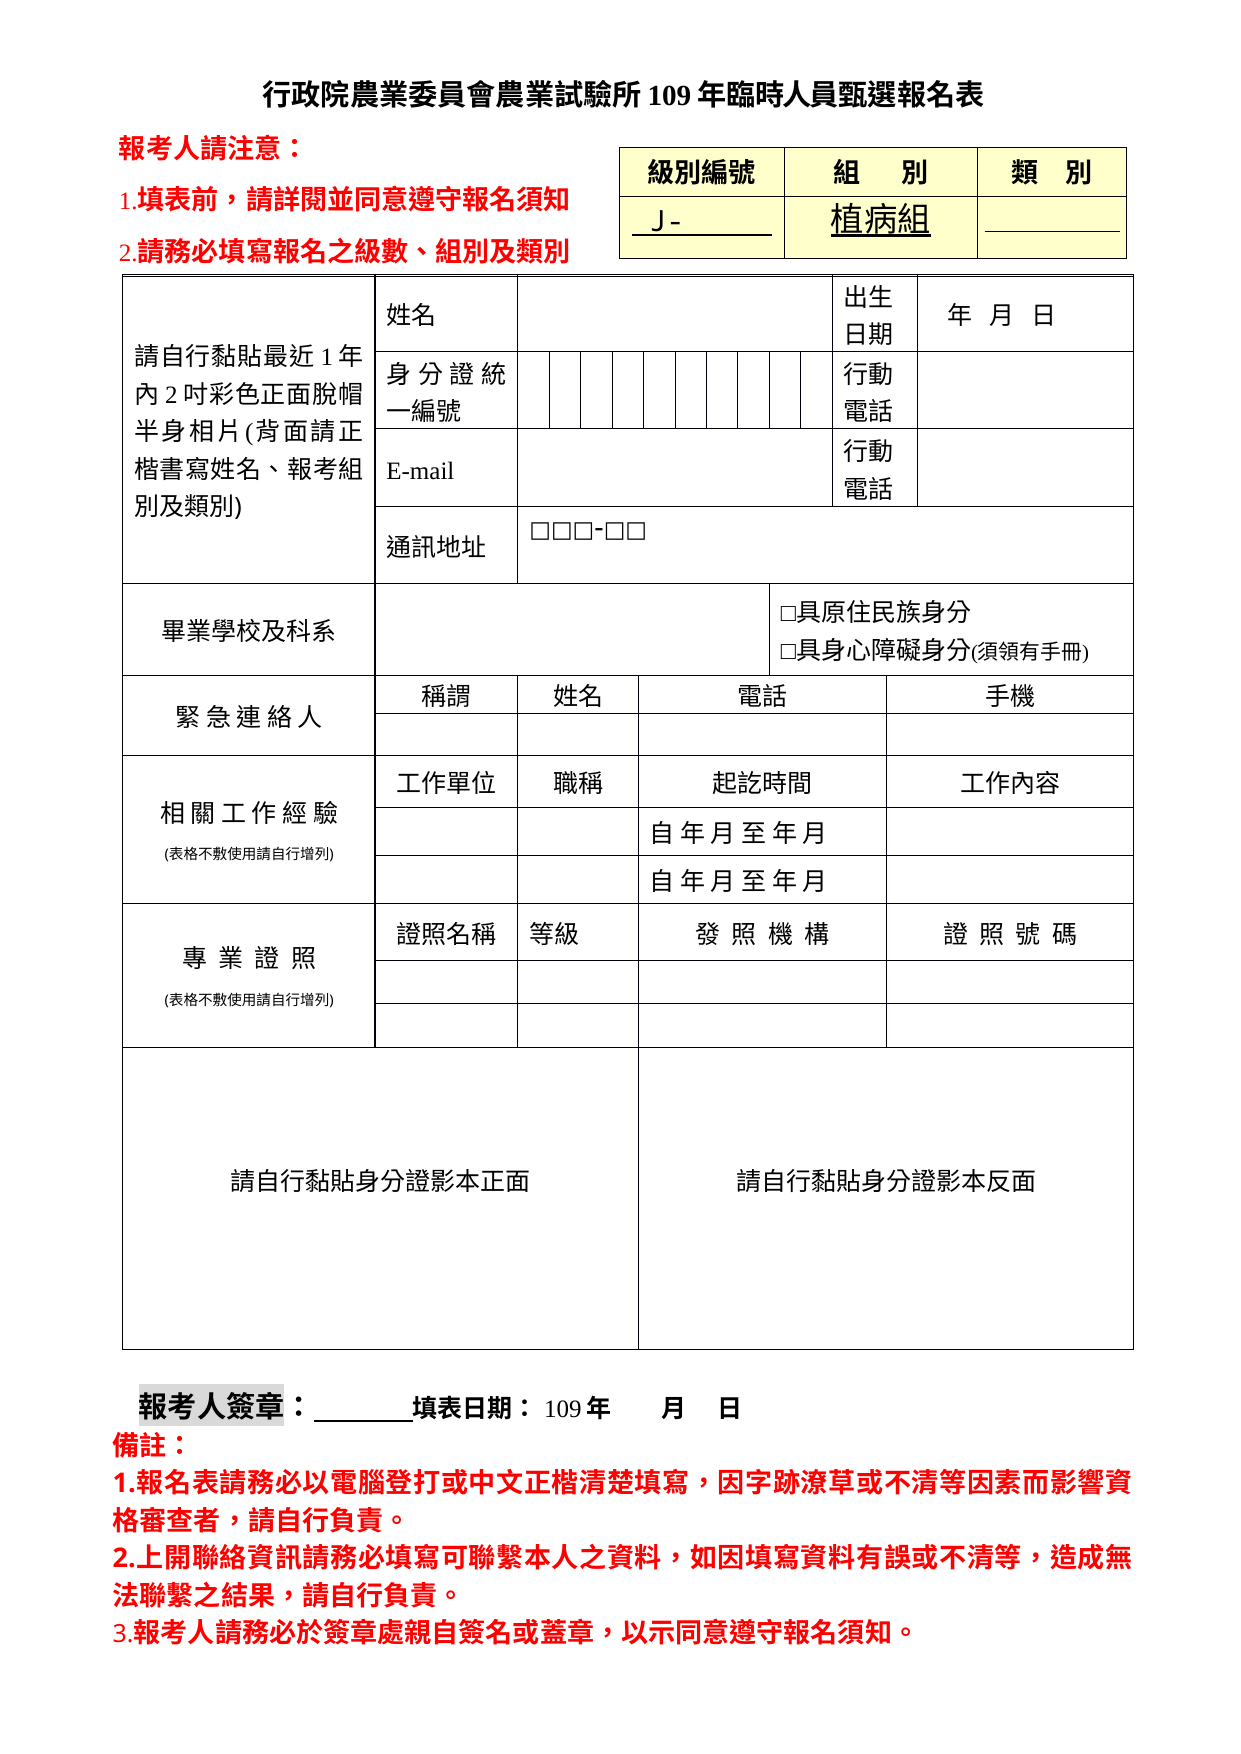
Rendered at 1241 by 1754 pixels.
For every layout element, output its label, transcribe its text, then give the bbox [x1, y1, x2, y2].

table_cell 發 照 機 構 [639, 904, 886, 960]
table_header 請自行黏貼最近1年內2吋彩色正面脫帽半身相片(背面請正楷書寫姓名、報考組別及類別) [123, 277, 374, 583]
table_cell 請自行黏貼身分證影本正面 [123, 1048, 638, 1349]
table_cell [918, 352, 1133, 428]
table_cell 證照名稱 [376, 904, 517, 960]
table_cell 畢業學校及科系 [123, 584, 374, 675]
table_cell 行動電話 [833, 352, 917, 428]
table_cell [644, 352, 675, 428]
table_cell [738, 352, 769, 428]
text 1.填表前，請詳閱並同意遵守報名須知 [119, 178, 592, 218]
table_cell 手機 [887, 676, 1133, 713]
table_cell [518, 714, 638, 755]
table_cell 姓名 [518, 676, 638, 713]
table_cell [887, 856, 1133, 903]
table_cell E-mail [376, 429, 517, 506]
table_cell [978, 197, 1126, 257]
table_cell [376, 1004, 517, 1047]
table_cell [801, 352, 832, 428]
table_cell 電話 [639, 676, 886, 713]
table_cell [887, 961, 1133, 1003]
table_cell 專 業 證 照 (表格不敷使用請自行增列) [123, 904, 374, 1047]
table_header 年 月 日 [918, 277, 1133, 351]
table_cell [613, 352, 643, 428]
table_header 出生日期 [833, 277, 917, 351]
text 2.上開聯絡資訊請務必填寫可聯繫本人之資料，如因填寫資料有誤或不清等，造成無法聯繫之結果，請自行負責。 [112, 1537, 1134, 1612]
table_cell 工作單位 [376, 756, 517, 807]
table_header 組 別 [785, 148, 977, 196]
table_cell 請自行黏貼身分證影本反面 [639, 1048, 1133, 1349]
text 2.請務必填寫報名之級數、組別及類別 [119, 230, 592, 269]
table_cell [376, 808, 517, 855]
table_header 姓名 [376, 277, 517, 351]
table_cell 行動電話 [833, 429, 917, 506]
table_cell [518, 1004, 638, 1047]
table_cell [518, 352, 549, 428]
table_cell 工作內容 [887, 756, 1133, 807]
table_cell J- [620, 197, 784, 257]
list 行政院農業委員會農業試驗所109年臨時人員甄選報名表 [113, 75, 1134, 112]
table_cell [376, 714, 517, 755]
table_cell [639, 1004, 886, 1047]
text 1.報名表請務必以電腦登打或中文正楷清楚填寫，因字跡潦草或不清等因素而影響資格審查者，請自行負責。 [112, 1462, 1134, 1537]
table_cell 自 年 月 至 年 月 [639, 856, 886, 903]
table_cell 起訖時間 [639, 756, 886, 807]
table_cell [518, 429, 832, 506]
table_cell [639, 961, 886, 1003]
table_cell [518, 961, 638, 1003]
table_cell 自 年 月 至 年 月 [639, 808, 886, 855]
table_cell [887, 714, 1133, 755]
table_cell □□□-□□ [518, 507, 1133, 583]
table_cell [518, 808, 638, 855]
table_cell [770, 352, 800, 428]
table_header 類 別 [978, 148, 1126, 196]
table_cell 緊 急 連 絡 人 [123, 676, 374, 755]
table_cell [581, 352, 612, 428]
table_cell [376, 856, 517, 903]
table_cell [918, 429, 1133, 506]
table_cell 身分證統一編號 [376, 352, 517, 428]
table_cell 稱謂 [376, 676, 517, 713]
table_cell 通訊地址 [376, 507, 517, 583]
table_cell [550, 352, 580, 428]
table_cell [639, 714, 886, 755]
table_cell 相 關 工 作 經 驗 (表格不敷使用請自行增列) [123, 756, 374, 903]
table_cell [376, 584, 769, 675]
text 備註： [112, 1425, 1134, 1462]
table_cell [707, 352, 737, 428]
table_cell [676, 352, 706, 428]
text 3.報考人請務必於簽章處親自簽名或蓋章，以示同意遵守報名須知。 [112, 1612, 1134, 1650]
table_cell [518, 856, 638, 903]
table_header [518, 277, 832, 351]
table_cell 等級 [518, 904, 638, 960]
text 報考人請注意： [119, 127, 592, 166]
table_header 級別編號 [620, 148, 784, 196]
table_cell □具原住民族身分 □具身心障礙身分(須領有手冊) [770, 584, 1133, 675]
table_cell 證 照 號 碼 [887, 904, 1133, 960]
table_cell [376, 961, 517, 1003]
table_cell [887, 808, 1133, 855]
table_cell 植病組 [785, 197, 977, 257]
table_cell [887, 1004, 1133, 1047]
table_cell 職稱 [518, 756, 638, 807]
text 報考人簽章： 填表日期： 109年 月 日 [112, 1387, 1134, 1425]
